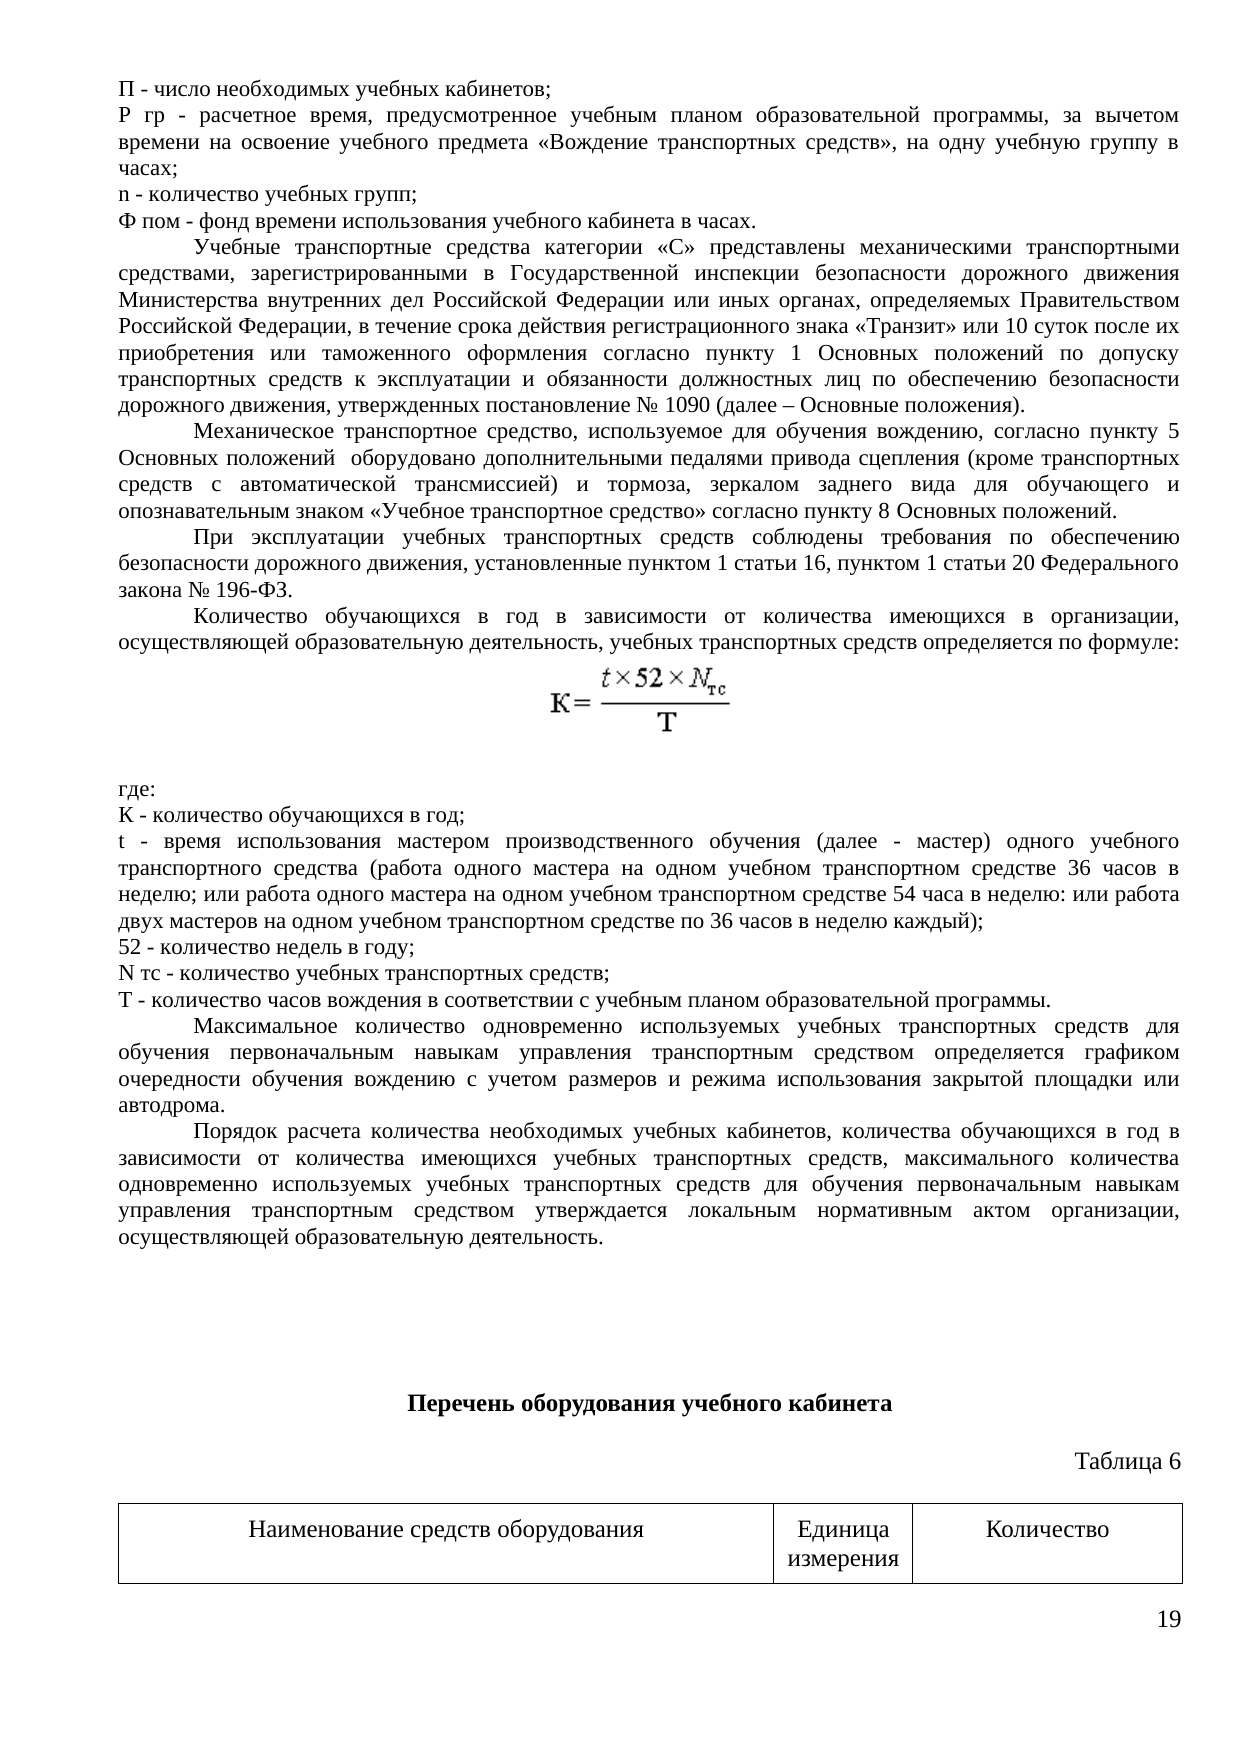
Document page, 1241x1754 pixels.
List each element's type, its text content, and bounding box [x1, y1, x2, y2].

table_header Количество [913, 1504, 1182, 1582]
text Таблица 6 [118, 1446, 1181, 1474]
text t - время использования мастером производственного обучения (далее - мастер) одного учебного транспортного средства (работа одного мастера на одном учебном транспортном средстве 36 часов в неделю; или работа одного мастера на одном учебном транспортном средстве 54 часа в неделю: или работа двух мастеров на одном учебном транспортном средстве по 36 часов в неделю каждый); [118, 828, 1181, 933]
text Количество обучающихся в год в зависимости от количества имеющихся в организации, осуществляющей образовательную деятельность, учебных транспортных средств определяется по формуле: [118, 602, 1181, 655]
text При эксплуатации учебных транспортных средств соблюдены требования по обеспечению безопасности дорожного движения, установленные пунктом 1 статьи 16, пунктом 1 статьи 20 Федерального закона № 196-ФЗ. [118, 523, 1181, 602]
text N тс - количество учебных транспортных средств; [118, 959, 1181, 986]
text П - число необходимых учебных кабинетов; [118, 75, 1181, 101]
text n - количество учебных групп; [118, 180, 1181, 207]
text Максимальное количество одновременно используемых учебных транспортных средств для обучения первоначальным навыкам управления транспортным средством определяется графиком очередности обучения вождению с учетом размеров и режима использования закрытой площадки или автодрома. [118, 1012, 1181, 1117]
text Механическое транспортное средство, используемое для обучения вождению, согласно пункту 5 Основных положений оборудовано дополнительными педалями привода сцепления (кроме транспортных средств с автоматической трансмиссией) и тормоза, зеркалом заднего вида для обучающего и опознавательным знаком «Учебное транспортное средство» согласно пункту 8 Основных положений. [118, 418, 1181, 523]
text Учебные транспортные средства категории «С» представлены механическими транспортными средствами, зарегистрированными в Государственной инспекции безопасности дорожного движения Министерства внутренних дел Российской Федерации или иных органах, определяемых Правительством Российской Федерации, в течение срока действия регистрационного знака «Транзит» или 10 суток после их приобретения или таможенного оформления согласно пункту 1 Основных положений по допуску транспортных средств к эксплуатации и обязанности должностных лиц по обеспечению безопасности дорожного движения, утвержденных постановление № 1090 (далее – Основные положения). [118, 233, 1181, 418]
text 52 - количество недель в году; [118, 933, 1181, 959]
text Порядок расчета количества необходимых учебных кабинетов, количества обучающихся в год в зависимости от количества имеющихся учебных транспортных средств, максимального количества одновременно используемых учебных транспортных средств для обучения первоначальным навыкам управления транспортным средством утверждается локальным нормативным актом организации, осуществляющей образовательную деятельность. [118, 1117, 1181, 1249]
text Р гр - расчетное время, предусмотренное учебным планом образовательной программы, за вычетом времени на освоение учебного предмета «Вождение транспортных средств», на одну учебную группу в часах; [118, 101, 1181, 180]
text где: [118, 775, 1181, 801]
text Перечень оборудования учебного кабинета [118, 1388, 1181, 1417]
table_header Наименование средств оборудования [119, 1504, 773, 1582]
text К - количество обучающихся в год; [118, 801, 1181, 828]
text Ф пом - фонд времени использования учебного кабинета в часах. [118, 207, 1181, 233]
text Т - количество часов вождения в соответствии с учебным планом образовательной программы. [118, 986, 1181, 1012]
table_header Единица измерения [774, 1504, 912, 1582]
